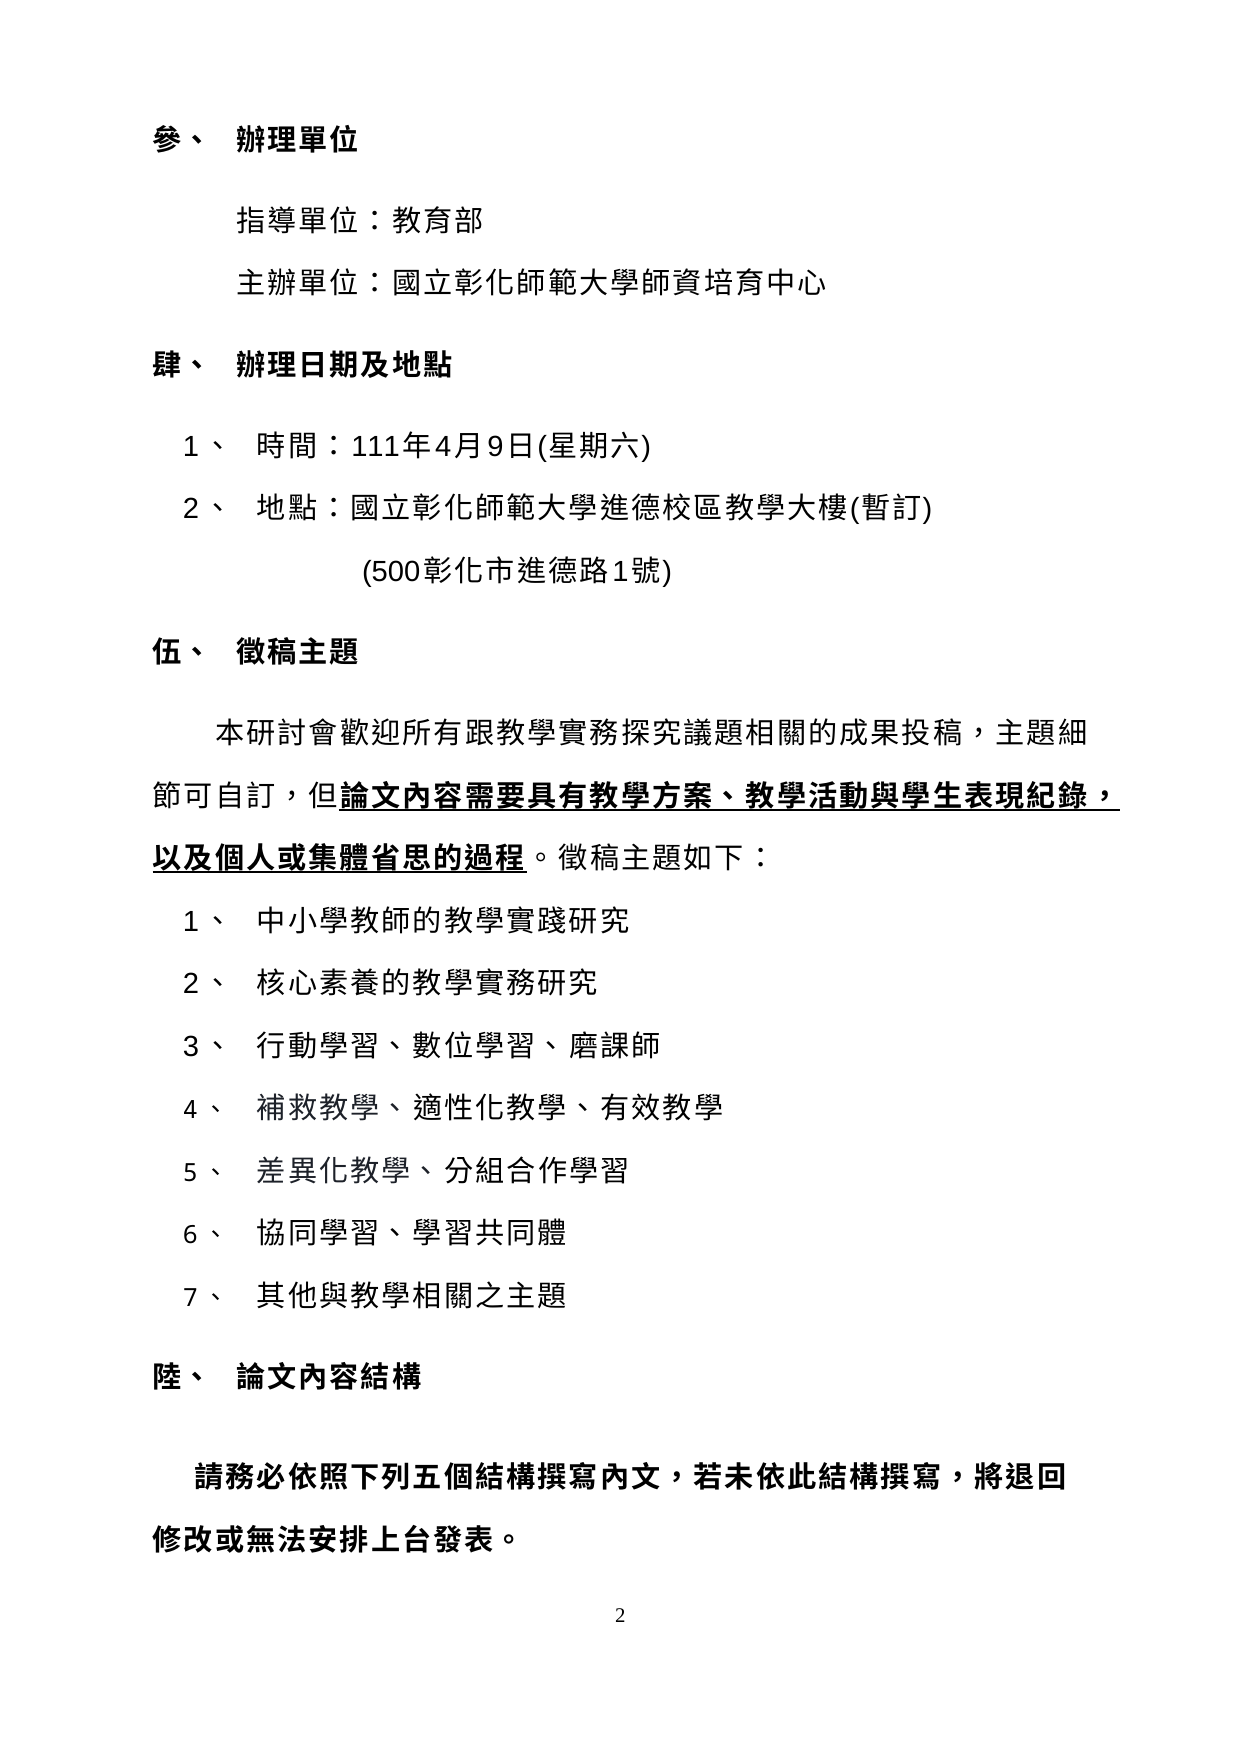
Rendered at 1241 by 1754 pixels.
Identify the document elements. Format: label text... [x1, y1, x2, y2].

list 核心素養的教學實務研究 [178, 939, 1089, 1002]
text 請務必依照下列五個結構撰寫內文，若未依此結構撰寫，將退回修改或無法安排上台發表。 [151, 1433, 1089, 1558]
text 指導單位：教育部 [225, 177, 1089, 239]
list 辦理單位 [151, 96, 1089, 158]
list 行動學習、數位學習、磨課師 [178, 1002, 1089, 1064]
text (500彰化市進德路1號) [255, 527, 1089, 589]
list 地點：國立彰化師範大學進德校區教學大樓(暫訂) [178, 464, 1089, 527]
list 辦理日期及地點 [151, 321, 1089, 383]
list 協同學習、學習共同體 [178, 1189, 1089, 1252]
list 徵稿主題 [151, 608, 1089, 671]
list 差異化教學、分組合作學習 [178, 1127, 1089, 1189]
text 主辦單位：國立彰化師範大學師資培育中心 [225, 239, 1089, 302]
text 本研討會歡迎所有跟教學實務探究議題相關的成果投稿，主題細節可自訂，但論文內容需要具有教學方案、教學活動與學生表現紀錄，以及個人或集體省思的過程。徵稿主題如下： [151, 689, 1089, 877]
list 其他與教學相關之主題 [178, 1252, 1089, 1314]
list 論文內容結構 [151, 1333, 1089, 1396]
list 時間：111年4月9日(星期六) [178, 402, 1089, 464]
list 補救教學、適性化教學、有效教學 [178, 1064, 1089, 1127]
list 中小學教師的教學實踐研究 [178, 877, 1089, 939]
